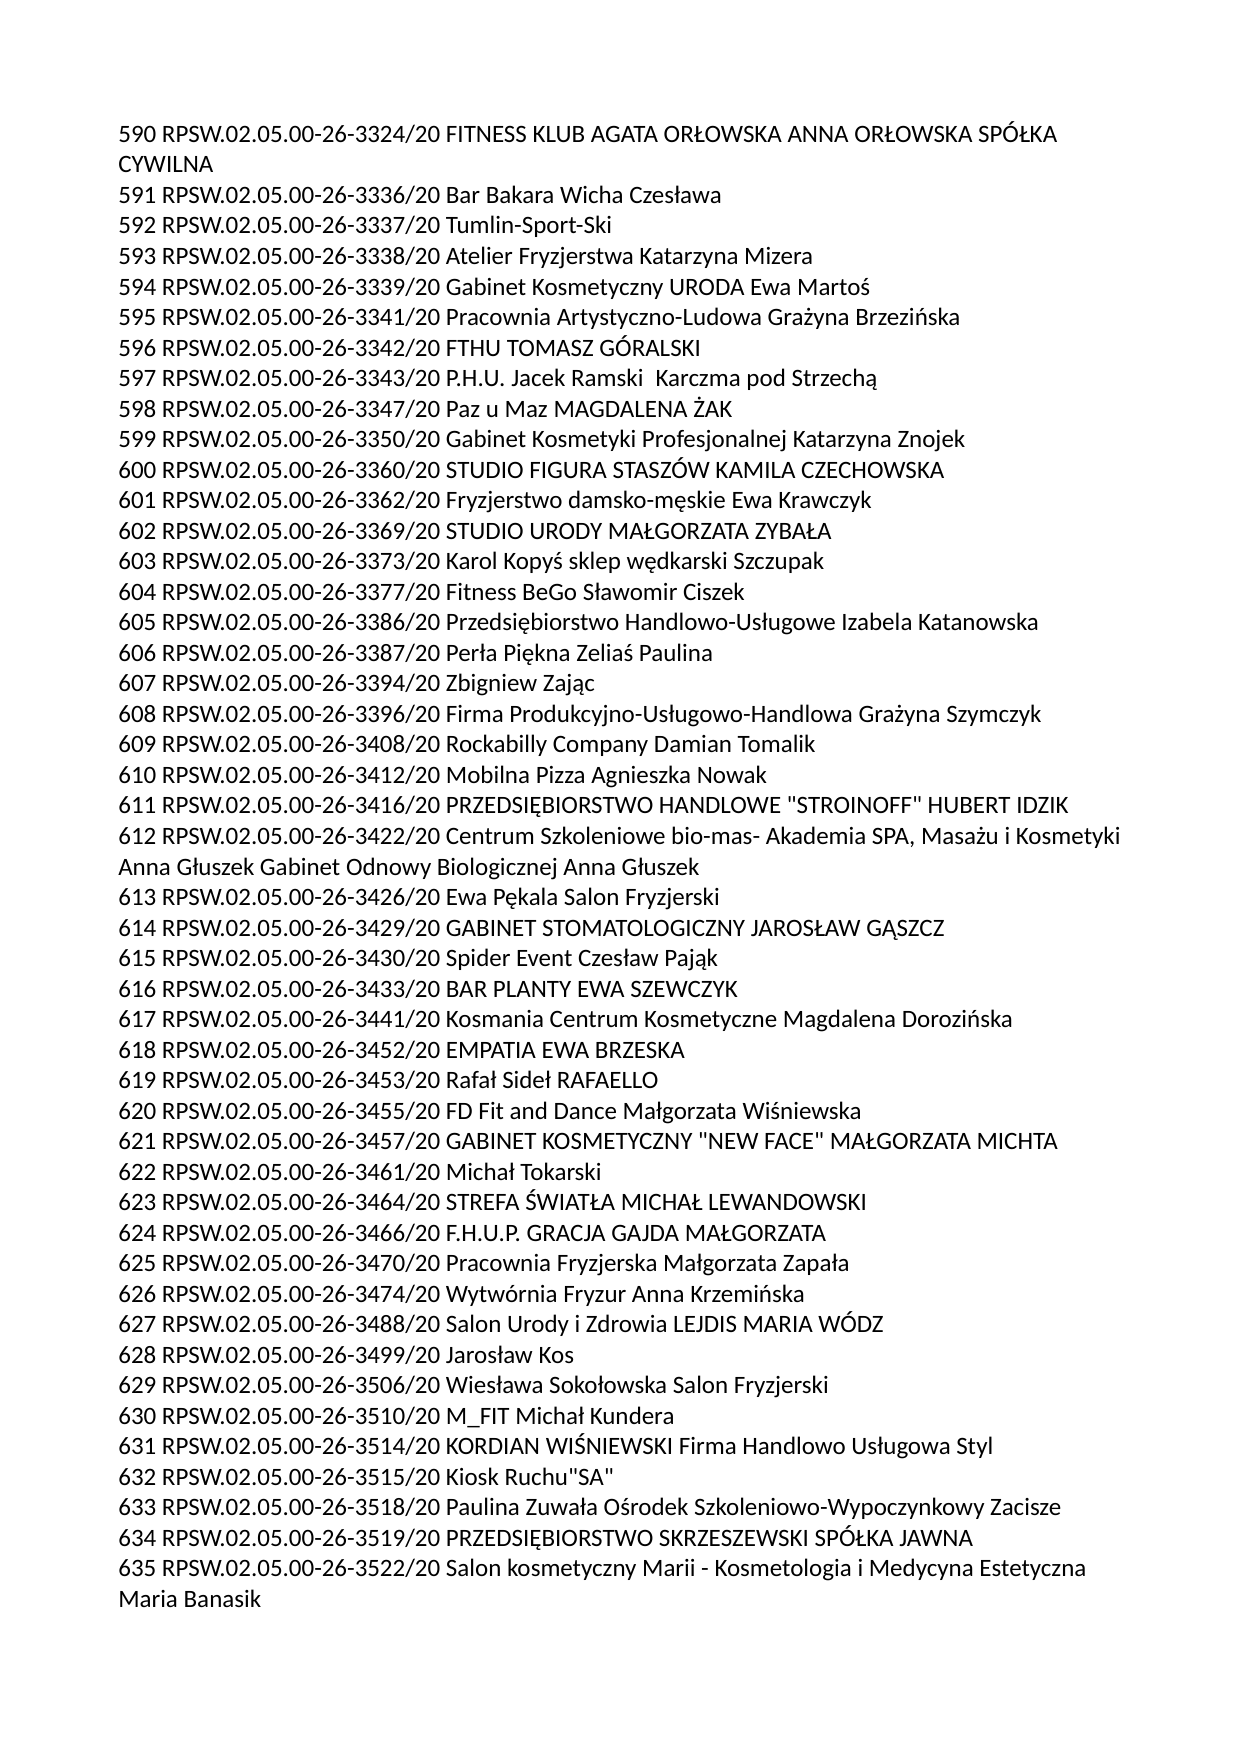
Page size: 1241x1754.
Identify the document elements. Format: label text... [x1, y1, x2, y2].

text 594 RPSW.02.05.00-26-3339/20 Gabinet Kosmetyczny URODA Ewa Martoś [118, 271, 1122, 301]
text 600 RPSW.02.05.00-26-3360/20 STUDIO FIGURA STASZÓW KAMILA CZECHOWSKA [118, 454, 1122, 484]
text 595 RPSW.02.05.00-26-3341/20 Pracownia Artystyczno-Ludowa Grażyna Brzezińska [118, 301, 1122, 332]
text 630 RPSW.02.05.00-26-3510/20 M_FIT Michał Kundera [118, 1400, 1122, 1431]
text 599 RPSW.02.05.00-26-3350/20 Gabinet Kosmetyki Profesjonalnej Katarzyna Znojek [118, 423, 1122, 454]
text 633 RPSW.02.05.00-26-3518/20 Paulina Zuwała Ośrodek Szkoleniowo-Wypoczynkowy Zacisze [118, 1492, 1122, 1522]
text 616 RPSW.02.05.00-26-3433/20 BAR PLANTY EWA SZEWCZYK [118, 973, 1122, 1003]
text 590 RPSW.02.05.00-26-3324/20 FITNESS KLUB AGATA ORŁOWSKA ANNA ORŁOWSKA SPÓŁKA CYWILNA [118, 118, 1122, 179]
text 611 RPSW.02.05.00-26-3416/20 PRZEDSIĘBIORSTWO HANDLOWE "STROINOFF" HUBERT IDZIK [118, 789, 1122, 820]
text 608 RPSW.02.05.00-26-3396/20 Firma Produkcyjno-Usługowo-Handlowa Grażyna Szymczyk [118, 698, 1122, 728]
text 609 RPSW.02.05.00-26-3408/20 Rockabilly Company Damian Tomalik [118, 728, 1122, 759]
text 620 RPSW.02.05.00-26-3455/20 FD Fit and Dance Małgorzata Wiśniewska [118, 1095, 1122, 1125]
text 617 RPSW.02.05.00-26-3441/20 Kosmania Centrum Kosmetyczne Magdalena Dorozińska [118, 1003, 1122, 1034]
text 635 RPSW.02.05.00-26-3522/20 Salon kosmetyczny Marii - Kosmetologia i Medycyna Estetyczna Maria Banasik [118, 1553, 1122, 1614]
text 621 RPSW.02.05.00-26-3457/20 GABINET KOSMETYCZNY "NEW FACE" MAŁGORZATA MICHTA [118, 1125, 1122, 1156]
text 596 RPSW.02.05.00-26-3342/20 FTHU TOMASZ GÓRALSKI [118, 332, 1122, 362]
text 632 RPSW.02.05.00-26-3515/20 Kiosk Ruchu"SA" [118, 1461, 1122, 1492]
text 625 RPSW.02.05.00-26-3470/20 Pracownia Fryzjerska Małgorzata Zapała [118, 1247, 1122, 1278]
text 631 RPSW.02.05.00-26-3514/20 KORDIAN WIŚNIEWSKI Firma Handlowo Usługowa Styl [118, 1431, 1122, 1461]
text 626 RPSW.02.05.00-26-3474/20 Wytwórnia Fryzur Anna Krzemińska [118, 1278, 1122, 1308]
text 634 RPSW.02.05.00-26-3519/20 PRZEDSIĘBIORSTWO SKRZESZEWSKI SPÓŁKA JAWNA [118, 1522, 1122, 1553]
text 623 RPSW.02.05.00-26-3464/20 STREFA ŚWIATŁA MICHAŁ LEWANDOWSKI [118, 1186, 1122, 1217]
text 602 RPSW.02.05.00-26-3369/20 STUDIO URODY MAŁGORZATA ZYBAŁA [118, 515, 1122, 545]
text 607 RPSW.02.05.00-26-3394/20 Zbigniew Zając [118, 667, 1122, 698]
text 598 RPSW.02.05.00-26-3347/20 Paz u Maz MAGDALENA ŻAK [118, 393, 1122, 423]
text 603 RPSW.02.05.00-26-3373/20 Karol Kopyś sklep wędkarski Szczupak [118, 545, 1122, 576]
text 601 RPSW.02.05.00-26-3362/20 Fryzjerstwo damsko-męskie Ewa Krawczyk [118, 484, 1122, 515]
text 628 RPSW.02.05.00-26-3499/20 Jarosław Kos [118, 1339, 1122, 1369]
text 606 RPSW.02.05.00-26-3387/20 Perła Piękna Zeliaś Paulina [118, 637, 1122, 667]
text 624 RPSW.02.05.00-26-3466/20 F.H.U.P. GRACJA GAJDA MAŁGORZATA [118, 1217, 1122, 1247]
text 627 RPSW.02.05.00-26-3488/20 Salon Urody i Zdrowia LEJDIS MARIA WÓDZ [118, 1308, 1122, 1339]
text 610 RPSW.02.05.00-26-3412/20 Mobilna Pizza Agnieszka Nowak [118, 759, 1122, 789]
text 592 RPSW.02.05.00-26-3337/20 Tumlin-Sport-Ski [118, 210, 1122, 240]
text 613 RPSW.02.05.00-26-3426/20 Ewa Pękala Salon Fryzjerski [118, 881, 1122, 912]
text 604 RPSW.02.05.00-26-3377/20 Fitness BeGo Sławomir Ciszek [118, 576, 1122, 606]
text 593 RPSW.02.05.00-26-3338/20 Atelier Fryzjerstwa Katarzyna Mizera [118, 240, 1122, 271]
text 612 RPSW.02.05.00-26-3422/20 Centrum Szkoleniowe bio-mas- Akademia SPA, Masażu i Kosmetyki Anna Głuszek Gabinet Odnowy Biologicznej Anna Głuszek [118, 820, 1122, 881]
text 605 RPSW.02.05.00-26-3386/20 Przedsiębiorstwo Handlowo-Usługowe Izabela Katanowska [118, 606, 1122, 637]
text 618 RPSW.02.05.00-26-3452/20 EMPATIA EWA BRZESKA [118, 1034, 1122, 1064]
text 614 RPSW.02.05.00-26-3429/20 GABINET STOMATOLOGICZNY JAROSŁAW GĄSZCZ [118, 912, 1122, 942]
text 622 RPSW.02.05.00-26-3461/20 Michał Tokarski [118, 1156, 1122, 1186]
text 615 RPSW.02.05.00-26-3430/20 Spider Event Czesław Pająk [118, 942, 1122, 973]
text 597 RPSW.02.05.00-26-3343/20 P.H.U. Jacek Ramski Karczma pod Strzechą [118, 362, 1122, 393]
text 629 RPSW.02.05.00-26-3506/20 Wiesława Sokołowska Salon Fryzjerski [118, 1369, 1122, 1400]
text 591 RPSW.02.05.00-26-3336/20 Bar Bakara Wicha Czesława [118, 179, 1122, 210]
text 619 RPSW.02.05.00-26-3453/20 Rafał Sideł RAFAELLO [118, 1064, 1122, 1095]
